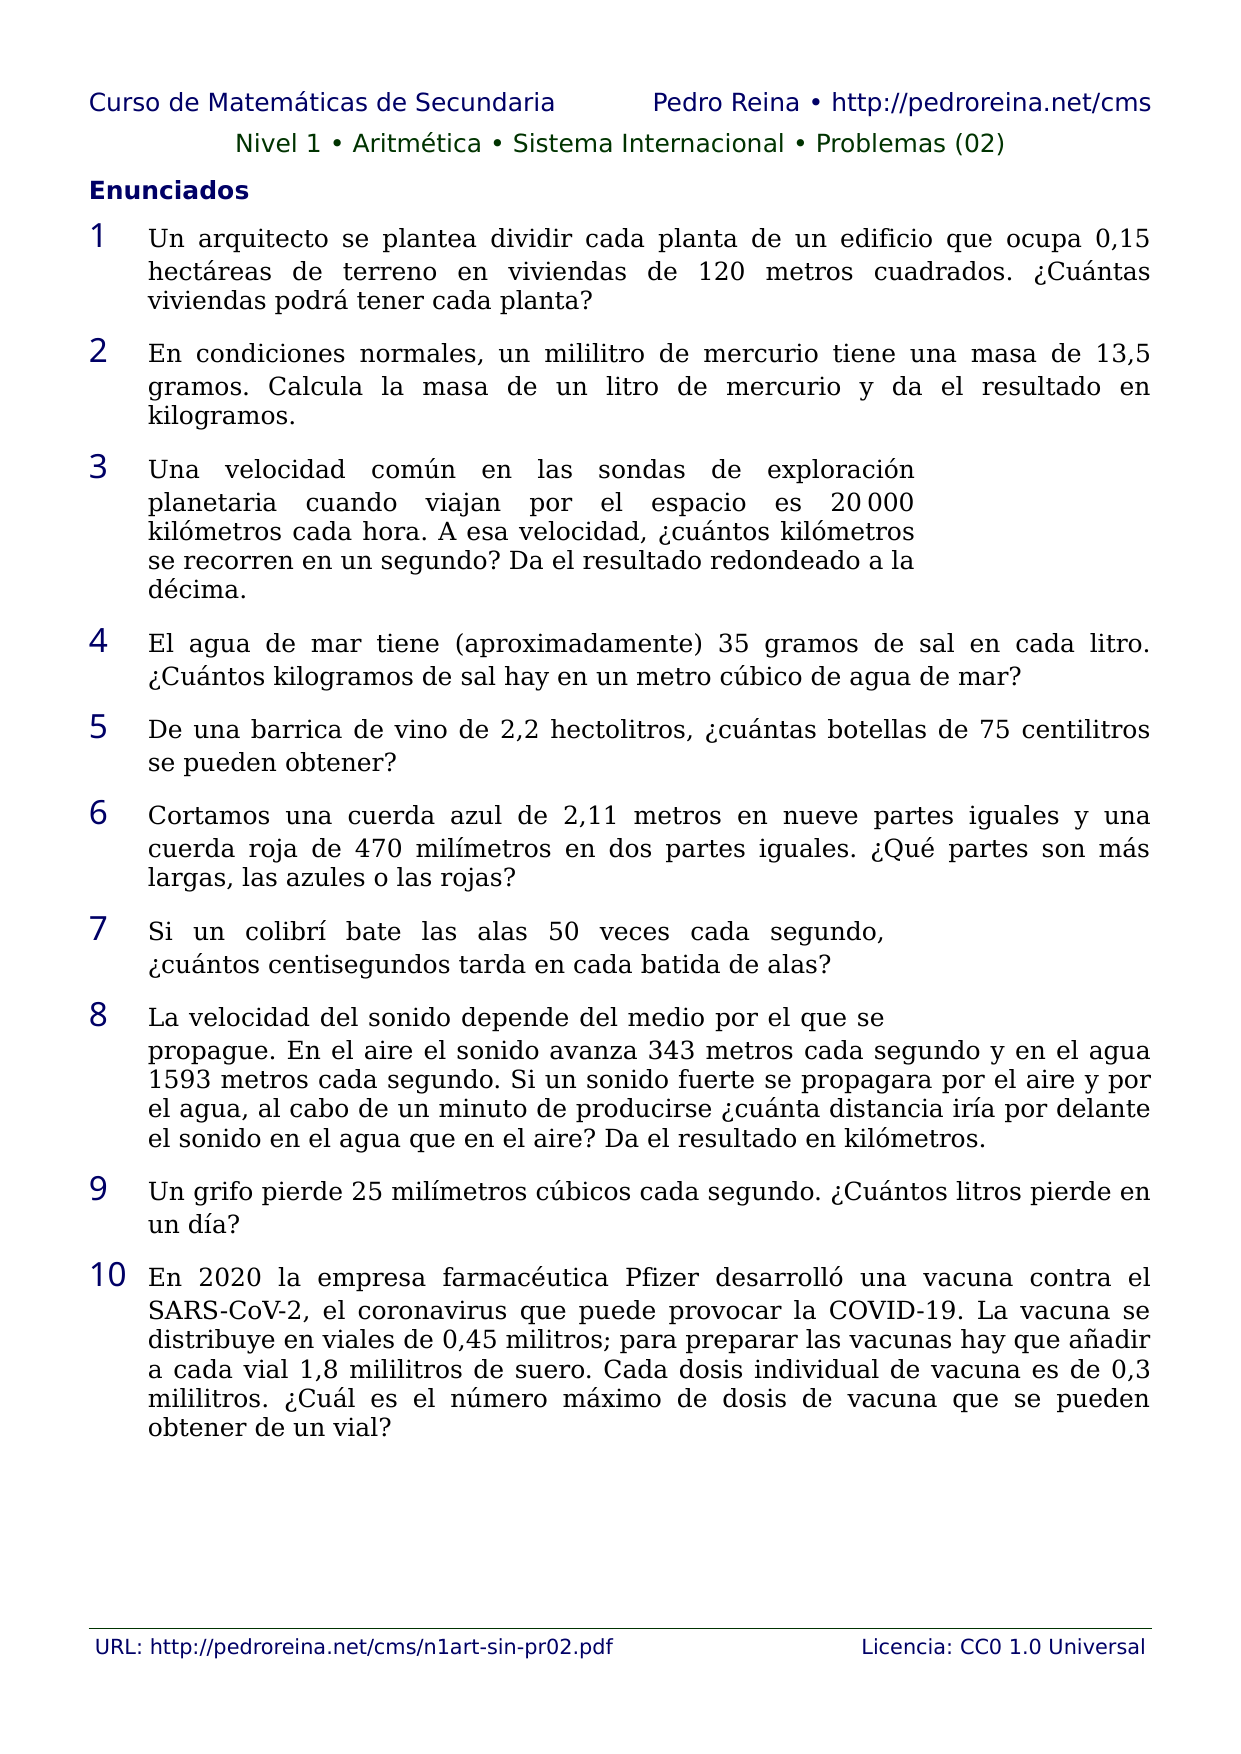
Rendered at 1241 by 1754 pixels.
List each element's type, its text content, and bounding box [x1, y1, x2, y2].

text Nivel 1 • Aritmética • Sistema Internacional • Problemas (02) [88, 129, 1152, 159]
list La velocidad del sonido depende del medio por el que se propague. En el aire el sonido avanza 343 metros cada segundo y en el agua 1593 metros cada segundo. Si un sonido fuerte se propagara por el aire y por el agua, al cabo de un minuto de producirse ¿cuánta distancia iría por delante el sonido en el agua que en el aire? Da el resultado en kilómetros. [88, 991, 1152, 1153]
list El agua de mar tiene (aproximadamente) 35 gramos de sal en cada litro. ¿Cuántos kilogramos de sal hay en un metro cúbico de agua de mar? [88, 616, 1152, 691]
list Si un colibrí bate las alas 50 veces cada segundo, ¿cuántos centisegundos tarda en cada batida de alas? [88, 904, 1152, 979]
list Cortamos una cuerda azul de 2,11 metros en nueve partes iguales y una cuerda roja de 470 milímetros en dos partes iguales. ¿Qué partes son más largas, las azules o las rojas? [88, 789, 1152, 893]
list Un grifo pierde 25 milímetros cúbicos cada segundo. ¿Cuántos litros pierde en un día? [88, 1165, 1152, 1239]
list De una barrica de vino de 2,2 hectolitros, ¿cuántas botellas de 75 centilitros se pueden obtener? [88, 703, 1152, 777]
list Un arquitecto se plantea dividir cada planta de un edificio que ocupa 0,15 hectáreas de terreno en viviendas de 120 metros cuadrados. ¿Cuántas viviendas podrá tener cada planta? [88, 211, 1152, 315]
list En condiciones normales, un mililitro de mercurio tiene una masa de 13,5 gramos. Calcula la masa de un litro de mercurio y da el resultado en kilogramos. [88, 327, 1152, 431]
text Curso de Matemáticas de Secundaria Pedro Reina • http://pedroreina.net/cms [88, 88, 1152, 118]
list Una velocidad común en las sondas de exploración planetaria cuando viajan por el espacio es 20 000 kilómetros cada hora. A esa velocidad, ¿cuántos kilómetros se recorren en un segundo? Da el resultado redondeado a la décima. [88, 442, 1152, 604]
text Enunciados [88, 176, 1152, 206]
list En 2020 la empresa farmacéutica Pfizer desarrolló una vacuna contra el SARS-CoV-2, el coronavirus que puede provocar la COVID-19. La vacuna se distribuye en viales de 0,45 militros; para preparar las vacunas hay que añadir a cada vial 1,8 mililitros de suero. Cada dosis individual de vacuna es de 0,3 mililitros. ¿Cuál es el número máximo de dosis de vacuna que se pueden obtener de un vial? [88, 1251, 1152, 1442]
